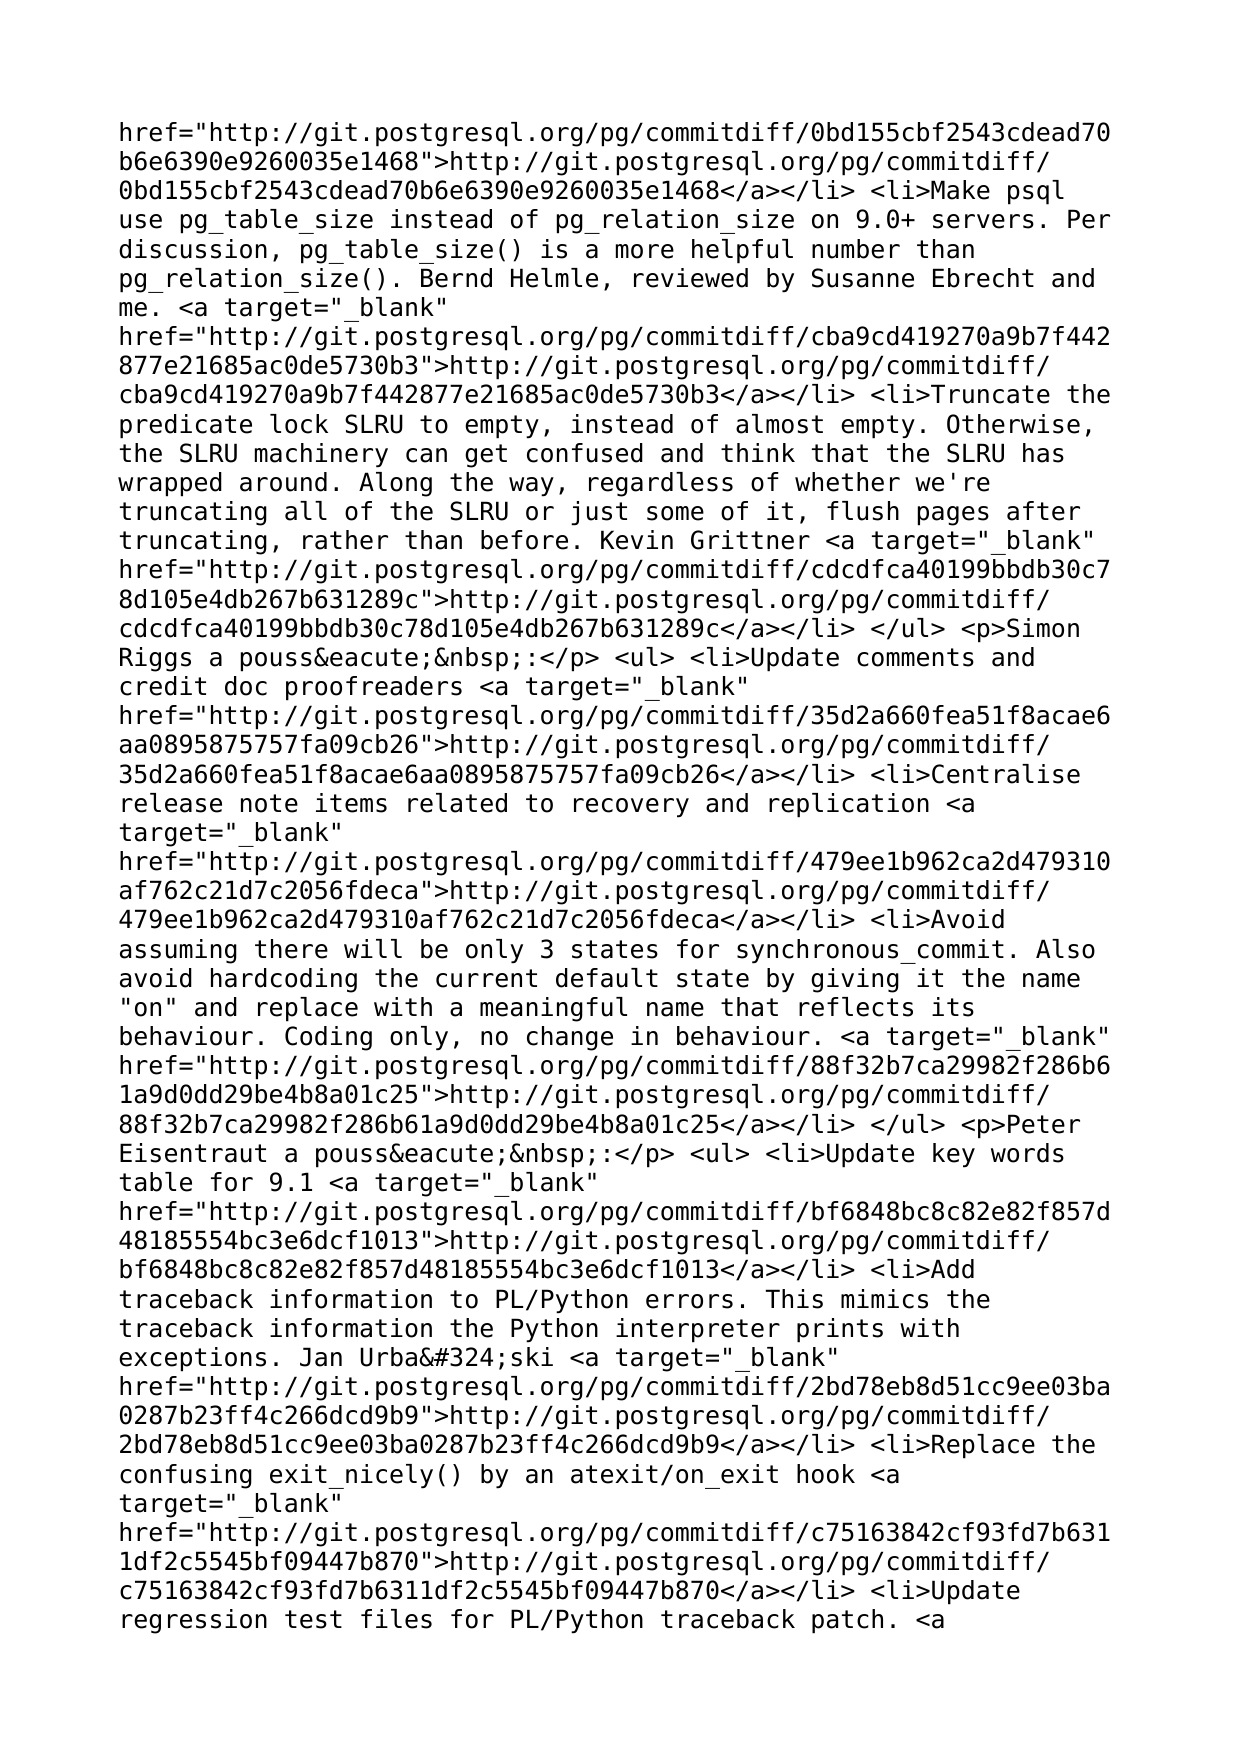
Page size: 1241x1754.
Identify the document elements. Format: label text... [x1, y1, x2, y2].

text href="http://git.postgresql.org/pg/commitdiff/0bd155cbf2543cdead70b6e6390e9260035e1468">http://git.postgresql.org/pg/commitdiff/0bd155cbf2543cdead70b6e6390e9260035e1468</a></li> <li>Make psql use pg_table_size instead of pg_relation_size on 9.0+ servers. Per discussion, pg_table_size() is a more helpful number than pg_relation_size(). Bernd Helmle, reviewed by Susanne Ebrecht and me. <a target="_blank" href="http://git.postgresql.org/pg/commitdiff/cba9cd419270a9b7f442877e21685ac0de5730b3">http://git.postgresql.org/pg/commitdiff/cba9cd419270a9b7f442877e21685ac0de5730b3</a></li> <li>Truncate the predicate lock SLRU to empty, instead of almost empty. Otherwise, the SLRU machinery can get confused and think that the SLRU has wrapped around. Along the way, regardless of whether we're truncating all of the SLRU or just some of it, flush pages after truncating, rather than before. Kevin Grittner <a target="_blank" href="http://git.postgresql.org/pg/commitdiff/cdcdfca40199bbdb30c78d105e4db267b631289c">http://git.postgresql.org/pg/commitdiff/cdcdfca40199bbdb30c78d105e4db267b631289c</a></li> </ul> <p>Simon Riggs a pouss&eacute;&nbsp;:</p> <ul> <li>Update comments and credit doc proofreaders <a target="_blank" href="http://git.postgresql.org/pg/commitdiff/35d2a660fea51f8acae6aa0895875757fa09cb26">http://git.postgresql.org/pg/commitdiff/35d2a660fea51f8acae6aa0895875757fa09cb26</a></li> <li>Centralise release note items related to recovery and replication <a target="_blank" href="http://git.postgresql.org/pg/commitdiff/479ee1b962ca2d479310af762c21d7c2056fdeca">http://git.postgresql.org/pg/commitdiff/479ee1b962ca2d479310af762c21d7c2056fdeca</a></li> <li>Avoid assuming there will be only 3 states for synchronous_commit. Also avoid hardcoding the current default state by giving it the name "on" and replace with a meaningful name that reflects its behaviour. Coding only, no change in behaviour. <a target="_blank" href="http://git.postgresql.org/pg/commitdiff/88f32b7ca29982f286b61a9d0dd29be4b8a01c25">http://git.postgresql.org/pg/commitdiff/88f32b7ca29982f286b61a9d0dd29be4b8a01c25</a></li> </ul> <p>Peter Eisentraut a pouss&eacute;&nbsp;:</p> <ul> <li>Update key words table for 9.1 <a target="_blank" href="http://git.postgresql.org/pg/commitdiff/bf6848bc8c82e82f857d48185554bc3e6dcf1013">http://git.postgresql.org/pg/commitdiff/bf6848bc8c82e82f857d48185554bc3e6dcf1013</a></li> <li>Add traceback information to PL/Python errors. This mimics the traceback information the Python interpreter prints with exceptions. Jan Urba&#324;ski <a target="_blank" href="http://git.postgresql.org/pg/commitdiff/2bd78eb8d51cc9ee03ba0287b23ff4c266dcd9b9">http://git.postgresql.org/pg/commitdiff/2bd78eb8d51cc9ee03ba0287b23ff4c266dcd9b9</a></li> <li>Replace the confusing exit_nicely() by an atexit/on_exit hook <a target="_blank" href="http://git.postgresql.org/pg/commitdiff/c75163842cf93fd7b6311df2c5545bf09447b870">http://git.postgresql.org/pg/commitdiff/c75163842cf93fd7b6311df2c5545bf09447b870</a></li> <li>Update regression test files for PL/Python traceback patch. <a [118, 118, 1122, 1635]
